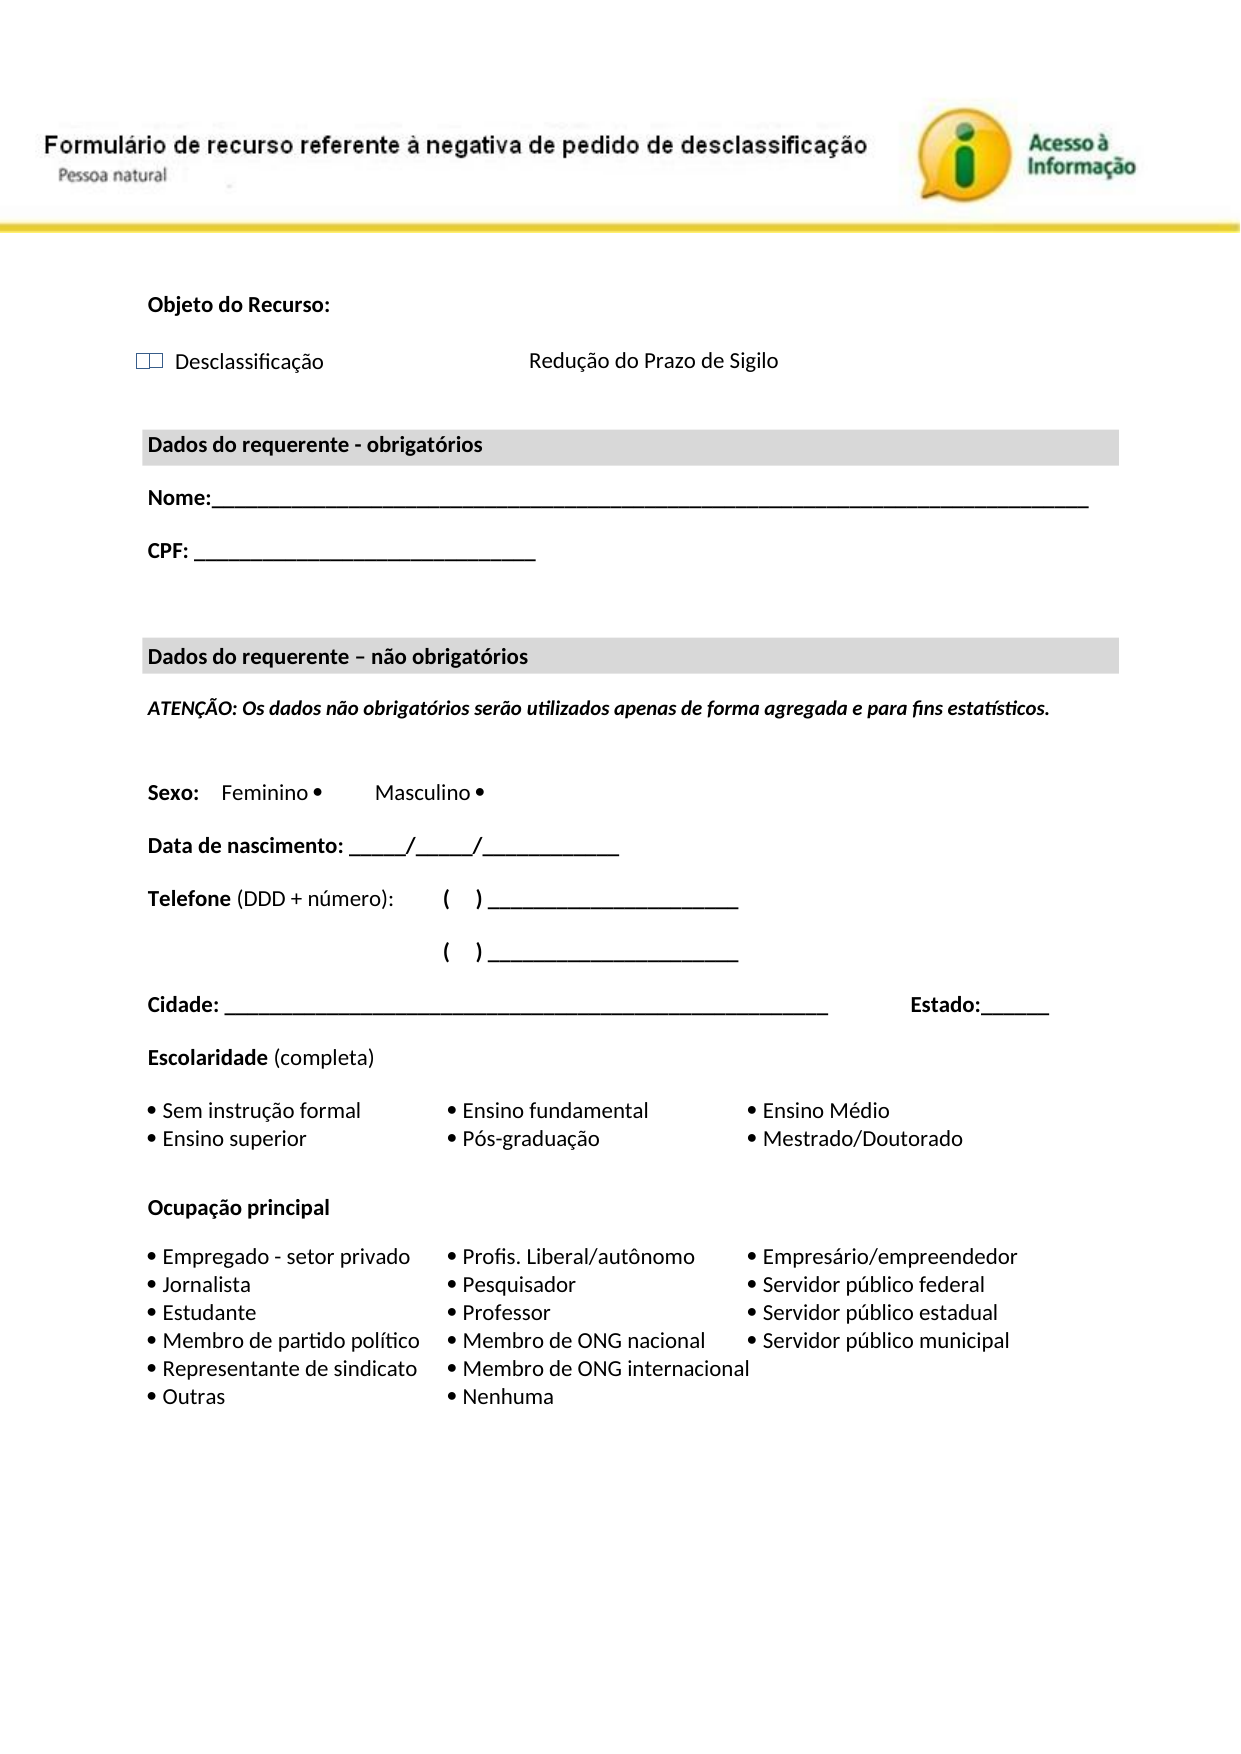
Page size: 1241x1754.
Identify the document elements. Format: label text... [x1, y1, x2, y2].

table_header  Ensino Médio [737, 1096, 1037, 1124]
table_cell  Outras [136, 1382, 437, 1494]
table_header [150, 354, 162, 367]
text ( ) ______________________ [148, 937, 1092, 965]
table_cell  Membro de partido político [136, 1326, 437, 1354]
text Telefone (DDD + número): ( ) ______________________ [148, 884, 1092, 912]
text Data de nascimento: _____/_____/____________ [148, 831, 1092, 859]
table_cell  Mestrado/Doutorado [737, 1124, 1037, 1152]
table_cell  Servidor público estadual [737, 1298, 1037, 1326]
table_header Desclassificação [164, 346, 502, 377]
text Objeto do Recurso: [148, 290, 1092, 346]
text Sexo: Feminino  Masculino  [148, 746, 1092, 806]
table_cell  Servidor público federal [737, 1270, 1037, 1298]
picture [0, 76, 1241, 233]
table_cell  Servidor público municipal [737, 1326, 1037, 1354]
table_cell  Jornalista [136, 1270, 437, 1298]
table_cell [737, 1382, 1037, 1494]
table_cell  Estudante [136, 1298, 437, 1326]
table_header  Empregado - setor privado [136, 1242, 437, 1270]
text CPF: ______________________________ [148, 536, 1092, 564]
table_cell  Membro de ONG nacional [437, 1326, 737, 1354]
text ATENÇÃO: Os dados não obrigatórios serão utilizados apenas de forma agregada e para fins estatísticos. [148, 696, 1092, 721]
table_cell  Pós-graduação [437, 1124, 737, 1152]
table_cell  Professor [437, 1298, 737, 1326]
table_header  Sem instrução formal [136, 1096, 437, 1124]
table_header  Ensino fundamental [437, 1096, 737, 1124]
text Nome:_____________________________________________________________________________ [148, 483, 1092, 511]
table_cell  Pesquisador [437, 1270, 737, 1298]
table_cell  Nenhuma [437, 1382, 737, 1494]
table_header [137, 354, 149, 368]
table_cell  Representante de sindicato [136, 1354, 437, 1382]
text Ocupação principal [148, 1193, 1092, 1221]
table_header Redução do Prazo de Sigilo [502, 346, 1045, 377]
text Escolaridade (completa) [148, 1043, 1092, 1071]
table_cell  Membro de ONG internacional [437, 1354, 1037, 1382]
table_header  Empresário/empreendedor [737, 1242, 1037, 1270]
table_header  Profis. Liberal/autônomo [437, 1242, 737, 1270]
table_cell  Ensino superior [136, 1124, 437, 1152]
text Cidade: _____________________________________________________ Estado:______ [148, 990, 1092, 1018]
table_header [136, 346, 164, 377]
